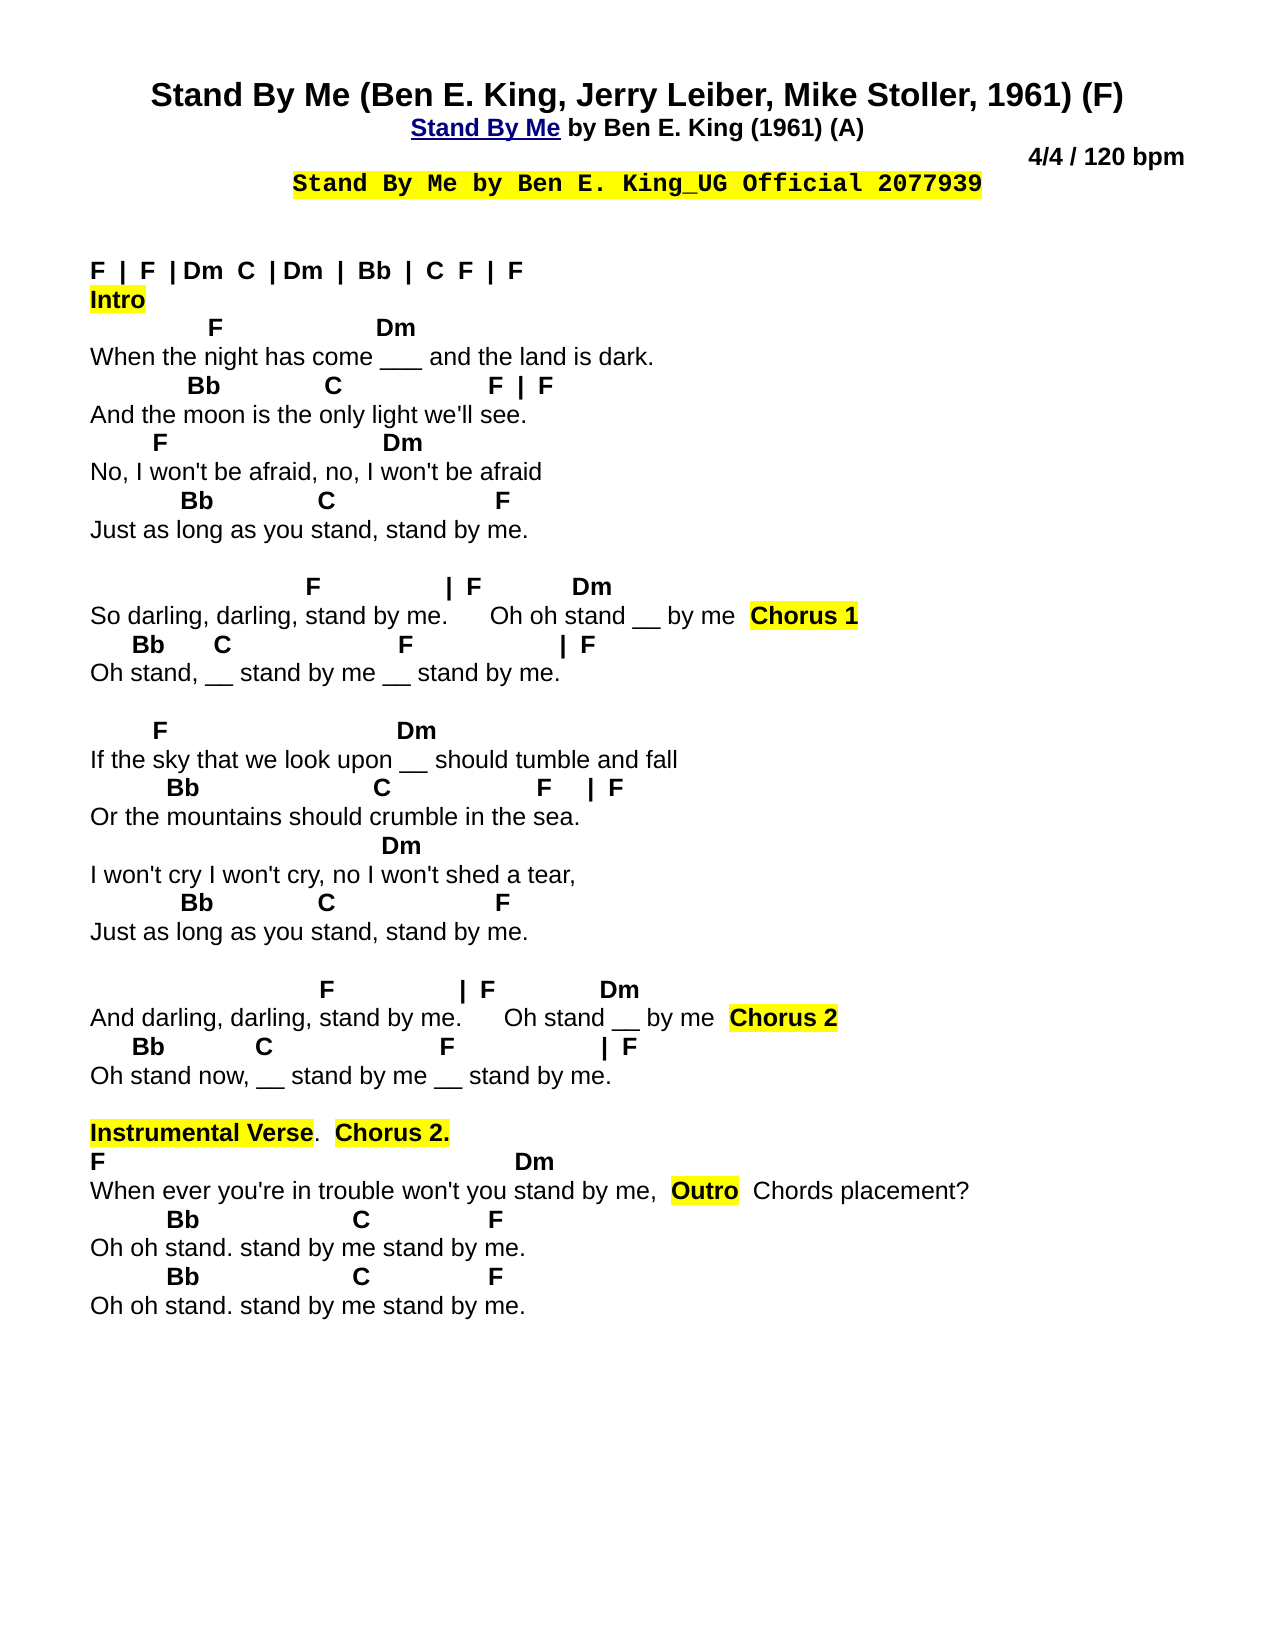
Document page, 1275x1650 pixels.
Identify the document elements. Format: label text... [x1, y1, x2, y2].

text Stand By Me by Ben E. King (1961) (A) [90, 113, 1185, 142]
text No, I won't be afraid, no, I won't be afraid [90, 457, 1185, 486]
text Oh stand now, __ stand by me __ stand by me. [90, 1061, 1185, 1090]
text If the sky that we look upon __ should tumble and fall [90, 745, 1185, 773]
text F | F | Dm C | Dm | Bb | C F | F [90, 256, 1185, 285]
text Bb C F | F [90, 1032, 1185, 1061]
text Bb C F [90, 486, 1185, 515]
text Bb C F [90, 1205, 1185, 1233]
text Instrumental Verse. Chorus 2. [90, 1118, 1185, 1147]
text Dm [90, 831, 1185, 860]
text Just as long as you stand, stand by me. [90, 515, 1185, 543]
text And the moon is the only light we'll see. [90, 400, 1185, 428]
text F | F Dm [90, 975, 1185, 1003]
text Bb C F [90, 1262, 1185, 1291]
text F | F Dm [90, 572, 1185, 601]
text Stand By Me (Ben E. King, Jerry Leiber, Mike Stoller, 1961) (F) [90, 75, 1185, 113]
text Intro [90, 285, 1185, 313]
text Bb C F | F [90, 773, 1185, 802]
text Stand By Me by Ben E. King_UG Official 2077939 [90, 171, 1185, 199]
text F Dm [90, 1147, 1185, 1176]
text So darling, darling, stand by me. Oh oh stand __ by me Chorus 1 [90, 601, 1185, 630]
text And darling, darling, stand by me. Oh stand __ by me Chorus 2 [90, 1003, 1185, 1032]
text F Dm [90, 428, 1185, 457]
text Oh oh stand. stand by me stand by me. [90, 1291, 1185, 1320]
text 4/4 / 120 bpm [90, 142, 1185, 171]
text When the night has come ___ and the land is dark. [90, 342, 1185, 371]
text When ever you're in trouble won't you stand by me, Outro Chords placement? [90, 1176, 1185, 1205]
text Oh oh stand. stand by me stand by me. [90, 1233, 1185, 1262]
text Bb C F | F [90, 371, 1185, 400]
text I won't cry I won't cry, no I won't shed a tear, [90, 860, 1185, 888]
text F Dm [90, 313, 1185, 342]
text Just as long as you stand, stand by me. [90, 917, 1185, 946]
text F Dm [90, 716, 1185, 745]
text Or the mountains should crumble in the sea. [90, 802, 1185, 831]
text Bb C F | F [90, 630, 1185, 658]
text Bb C F [90, 888, 1185, 917]
text Oh stand, __ stand by me __ stand by me. [90, 658, 1185, 687]
